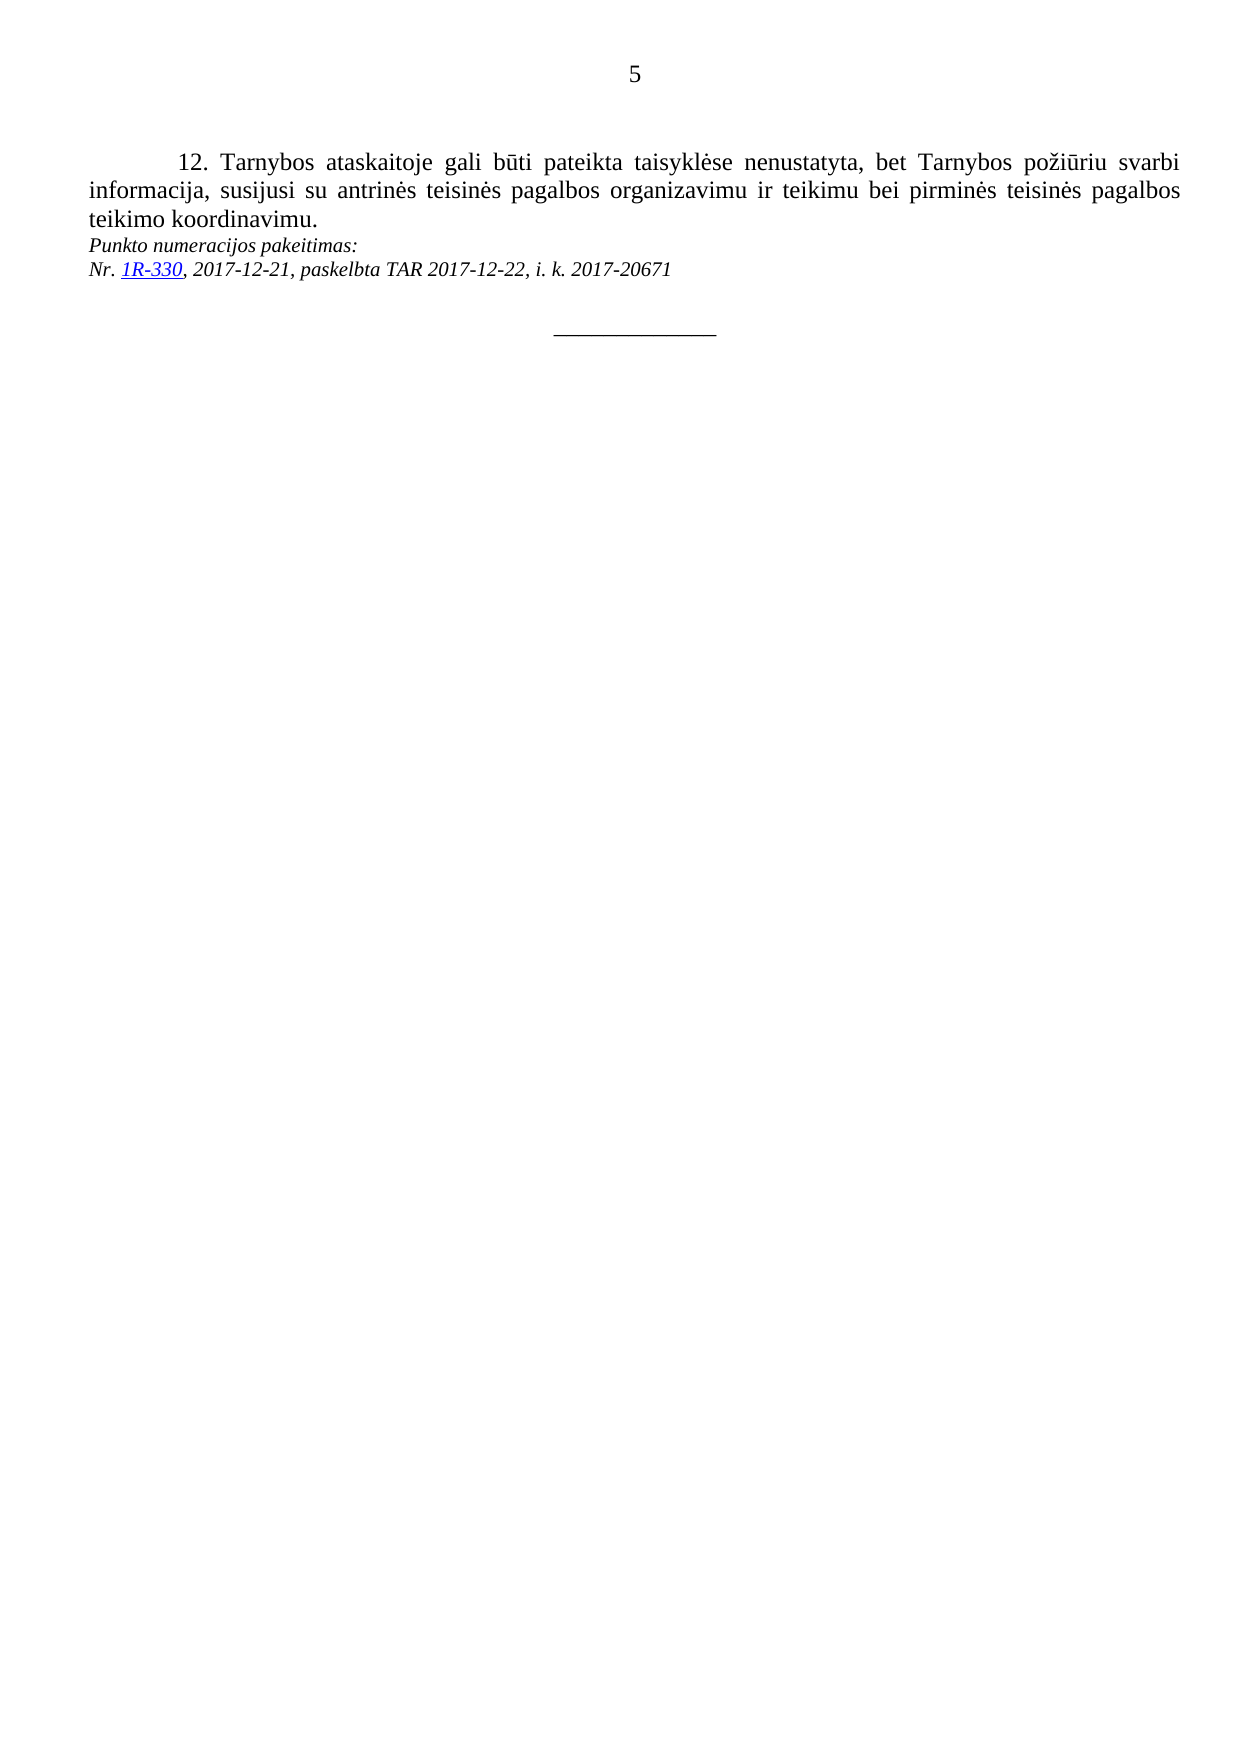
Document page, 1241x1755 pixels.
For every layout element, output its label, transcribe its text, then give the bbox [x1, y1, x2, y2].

text Punkto numeracijos pakeitimas: [89, 233, 1181, 257]
text 12. Tarnybos ataskaitoje gali būti pateikta taisyklėse nenustatyta, bet Tarnybos požiūriu svarbi informacija, susijusi su antrinės teisinės pagalbos organizavimu ir teikimu bei pirminės teisinės pagalbos teikimo koordinavimu. [89, 147, 1181, 233]
text Nr. 1R-330, 2017-12-21, paskelbta TAR 2017-12-22, i. k. 2017-20671 [89, 257, 1181, 281]
text _____________ [89, 310, 1181, 339]
